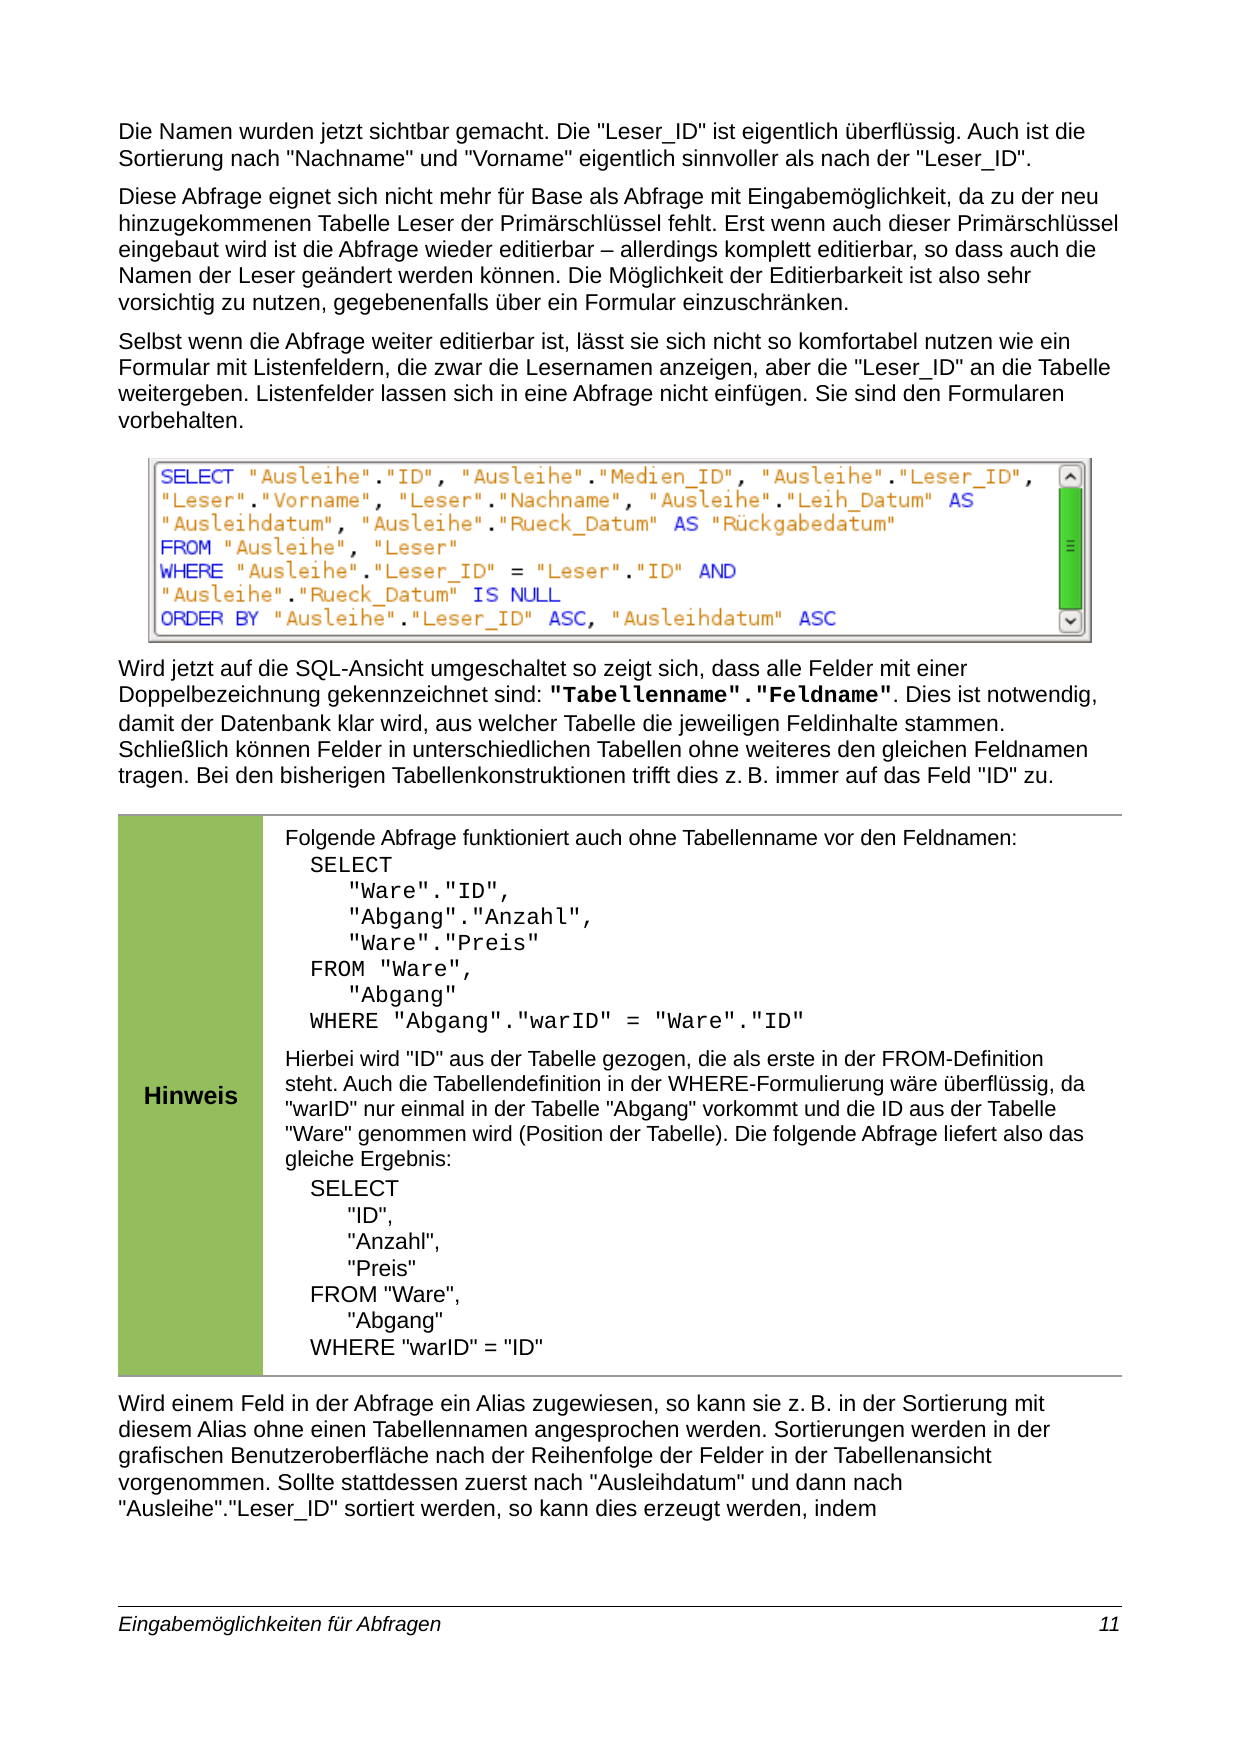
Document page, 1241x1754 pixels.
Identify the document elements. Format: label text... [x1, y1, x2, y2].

table_header Hinweis [118, 816, 263, 1375]
text Wird einem Feld in der Abfrage ein Alias zugewiesen, so kann sie z. B. in der Sortierung mit diesem Alias ohne einen Tabellennamen angesprochen werden. Sortierungen werden in der grafischen Benutzeroberfläche nach der Reihenfolge der Felder in der Tabellenansicht vorgenommen. Sollte stattdessen zuerst nach "Ausleihdatum" und dann nach "Ausleihe"."Leser_ID" sortiert werden, so kann dies erzeugt werden, indem [118, 1389, 1122, 1521]
picture [148, 458, 1092, 643]
text Wird jetzt auf die SQL-Ansicht umgeschaltet so zeigt sich, dass alle Felder mit einer Doppelbezeichnung gekennzeichnet sind: "Tabellenname"."Feldname". Dies ist notwendig, damit der Datenbank klar wird, aus welcher Tabelle die jeweiligen Feldinhalte stammen. Schließlich können Felder in unterschiedlichen Tabellen ohne weiteres den gleichen Feldnamen tragen. Bei den bisherigen Tabellenkonstruktionen trifft dies z. B. immer auf das Feld "ID" zu. [118, 655, 1122, 788]
text Diese Abfrage eignet sich nicht mehr für Base als Abfrage mit Eingabemöglichkeit, da zu der neu hinzugekommenen Tabelle Leser der Primärschlüssel fehlt. Erst wenn auch dieser Primärschlüssel eingebaut wird ist die Abfrage wieder editierbar – allerdings komplett editierbar, so dass auch die Namen der Leser geändert werden können. Die Möglichkeit der Editierbarkeit ist also sehr vorsichtig zu nutzen, gegebenenfalls über ein Formular einzuschränken. [118, 183, 1122, 315]
text Die Namen wurden jetzt sichtbar gemacht. Die "Leser_ID" ist eigentlich überflüssig. Auch ist die Sortierung nach "Nachname" und "Vorname" eigentlich sinnvoller als nach der "Leser_ID". [118, 118, 1122, 171]
text Selbst wenn die Abfrage weiter editierbar ist, lässt sie sich nicht so komfortabel nutzen wie ein Formular mit Listenfeldern, die zwar die Lesernamen anzeigen, aber die "Leser_ID" an die Tabelle weitergeben. Listenfelder lassen sich in eine Abfrage nicht einfügen. Sie sind den Formularen vorbehalten. [118, 328, 1122, 433]
table_header Folgende Abfrage funktioniert auch ohne Tabellenname vor den Feldnamen: SELECT "Ware"."ID", "Abgang"."Anzahl", "Ware"."Preis" FROM "Ware", "Abgang" WHERE "Abgang"."warID" = "Ware"."ID" Hierbei wird "ID" aus der Tabelle gezogen, die als erste in der FROM-Definition steht. Auch die Tabellendefinition in der WHERE-Formulierung wäre überflüssig, da "warID" nur einmal in der Tabelle "Abgang" vorkommt und die ID aus der Tabelle "Ware" genommen wird (Position der Tabelle). Die folgende Abfrage liefert also das gleiche Ergebnis: SELECT "ID", "Anzahl", "Preis" FROM "Ware", "Abgang" WHERE "warID" = "ID" [264, 816, 1122, 1375]
